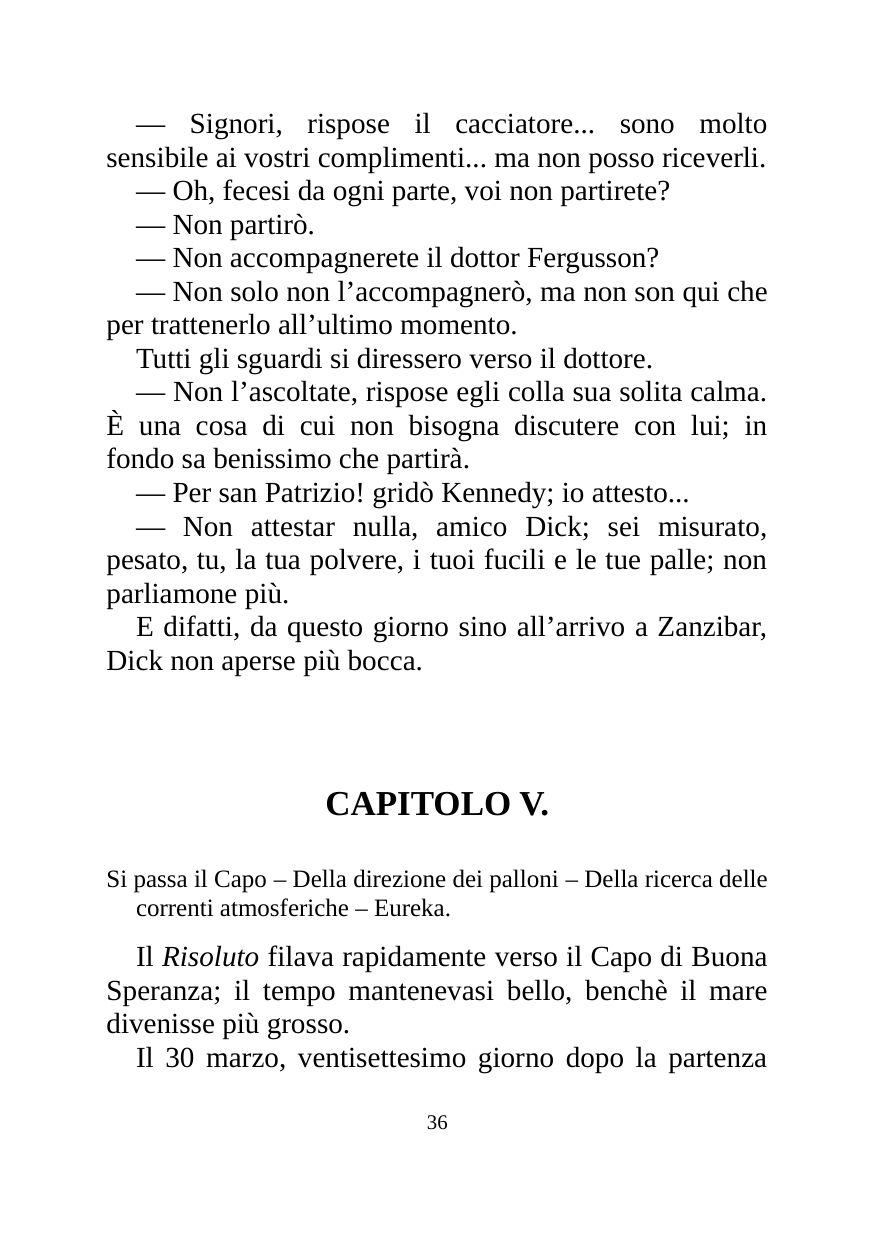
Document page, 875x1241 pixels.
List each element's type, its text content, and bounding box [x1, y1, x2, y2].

text Il 30 marzo, ventisettesimo giorno dopo la partenza [106, 1040, 768, 1074]
text — Non attestar nulla, amico Dick; sei misurato, pesato, tu, la tua polvere, i tuoi fucili e le tue palle; non parliamone più. [106, 509, 768, 609]
subtitle CAPITOLO V. [106, 783, 768, 823]
text Si passa il Capo ‒ Della direzione dei palloni ‒ Della ricerca delle correnti atmosferiche ‒ Eureka. [106, 864, 768, 922]
text — Non accompagnerete il dottor Fergusson? [106, 240, 768, 274]
text — Per san Patrizio! gridò Kennedy; io attesto... [106, 475, 768, 509]
text E difatti, da questo giorno sino all’arrivo a Zanzibar, Dick non aperse più bocca. [106, 609, 768, 676]
text — Oh, fecesi da ogni parte, voi non partirete? [106, 173, 768, 207]
text Il Risoluto filava rapidamente verso il Capo di Buona Speranza; il tempo mantenevasi bello, benchè il mare divenisse più grosso. [106, 939, 768, 1040]
text — Non solo non l’accompagnerò, ma non son qui che per trattenerlo all’ultimo momento. [106, 274, 768, 341]
text — Non partirò. [106, 207, 768, 240]
text — Non l’ascoltate, rispose egli colla sua solita calma. È una cosa di cui non bisogna discutere con lui; in fondo sa benissimo che partirà. [106, 374, 768, 475]
text Tutti gli sguardi si diressero verso il dottore. [106, 341, 768, 374]
text — Signori, rispose il cacciatore... sono molto sensibile ai vostri complimenti... ma non posso riceverli. [106, 106, 768, 173]
